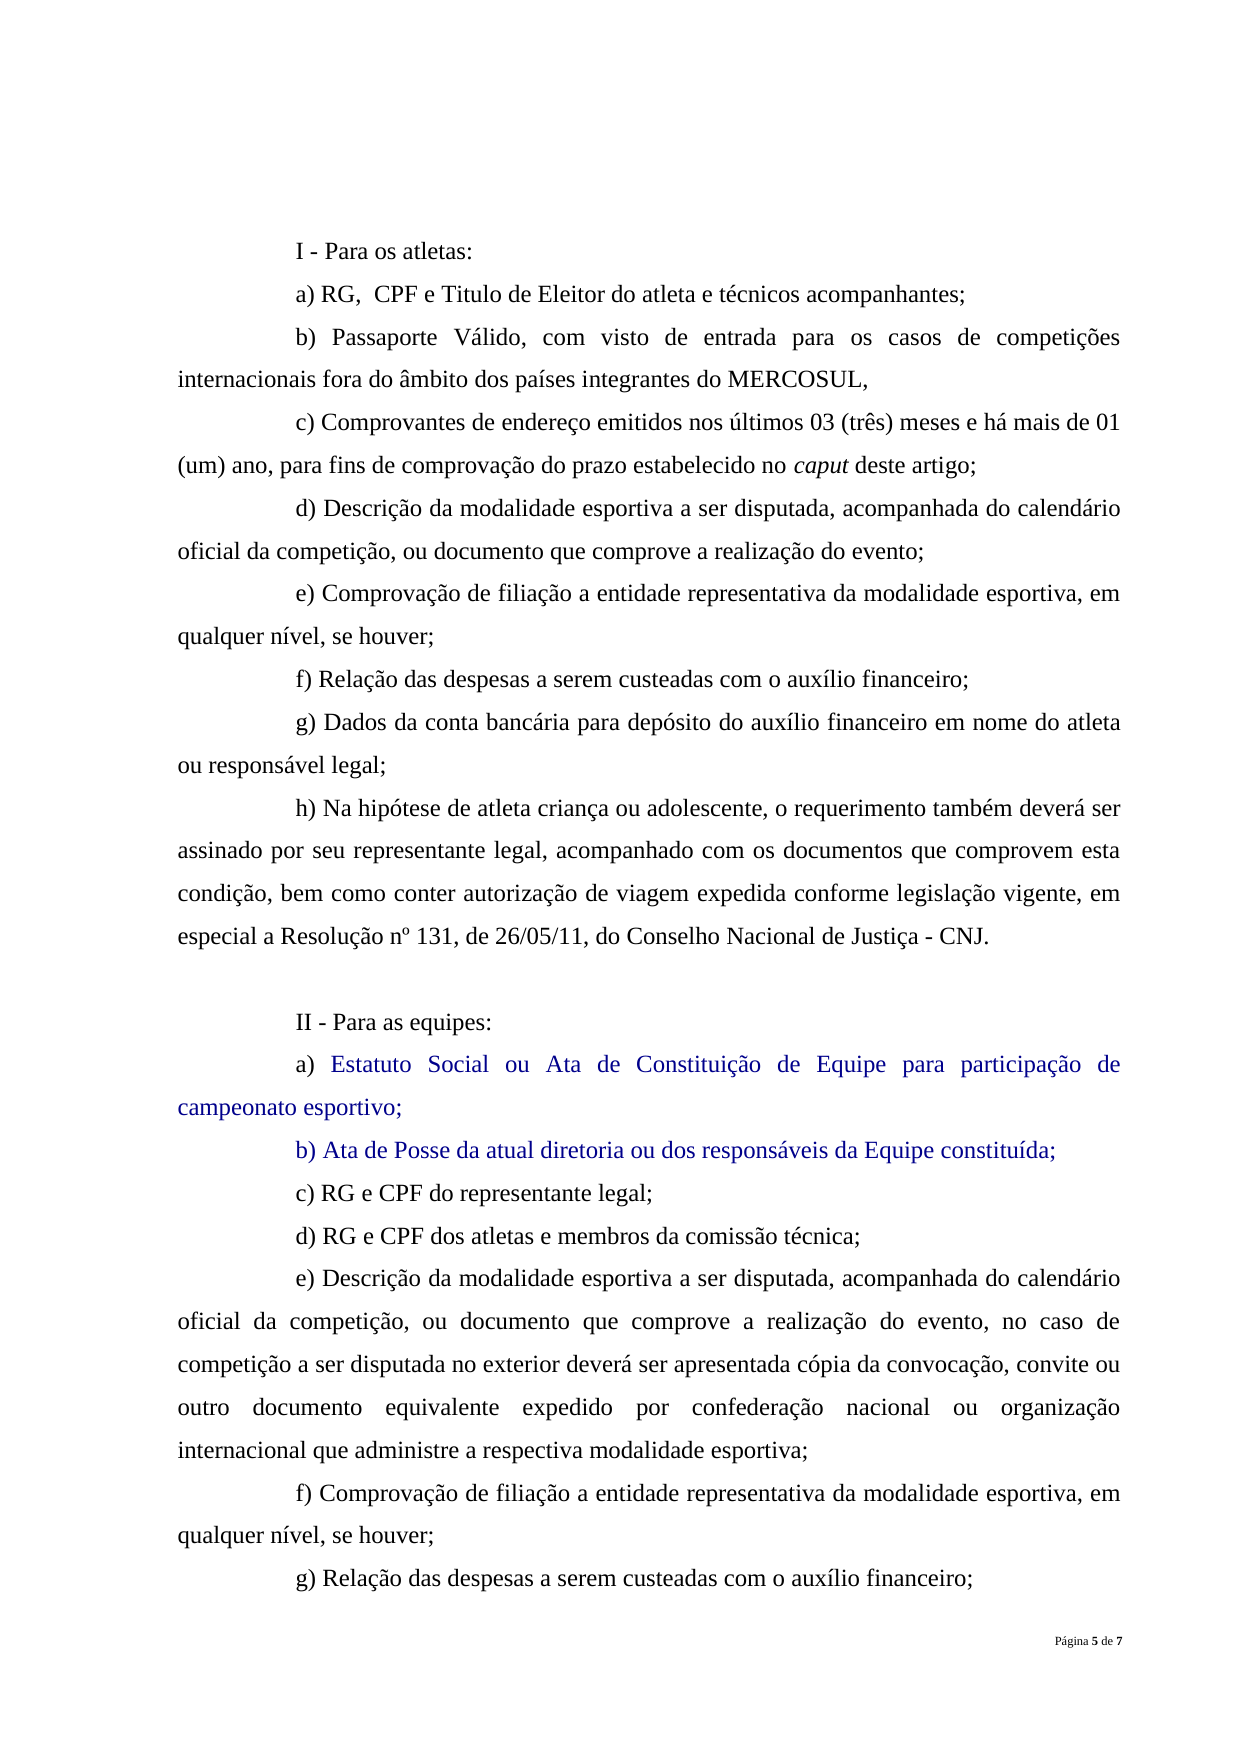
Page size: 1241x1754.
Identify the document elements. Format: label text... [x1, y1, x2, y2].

text b) Passaporte Válido, com visto de entrada para os casos de competições internacionais fora do âmbito dos países integrantes do MERCOSUL, [177, 322, 1122, 393]
text c) Comprovantes de endereço emitidos nos últimos 03 (três) meses e há mais de 01 (um) ano, para fins de comprovação do prazo estabelecido no caput deste artigo; [177, 407, 1122, 479]
text I - Para os atletas: [177, 236, 1122, 265]
text a) RG, CPF e Titulo de Eleitor do atleta e técnicos acompanhantes; [177, 279, 1122, 308]
text h) Na hipótese de atleta criança ou adolescente, o requerimento também deverá ser assinado por seu representante legal, acompanhado com os documentos que comprovem esta condição, bem como conter autorização de viagem expedida conforme legislação vigente, em especial a Resolução nº 131, de 26/05/11, do Conselho Nacional de Justiça - CNJ. [177, 793, 1122, 950]
text e) Descrição da modalidade esportiva a ser disputada, acompanhada do calendário oficial da competição, ou documento que comprove a realização do evento, no caso de competição a ser disputada no exterior deverá ser apresentada cópia da convocação, convite ou outro documento equivalente expedido por confederação nacional ou organização internacional que administre a respectiva modalidade esportiva; [177, 1264, 1122, 1463]
text d) RG e CPF dos atletas e membros da comissão técnica; [177, 1221, 1122, 1249]
text b) Ata de Posse da atual diretoria ou dos responsáveis da Equipe constituída; [177, 1135, 1122, 1164]
text f) Relação das despesas a serem custeadas com o auxílio financeiro; [177, 664, 1122, 693]
text e) Comprovação de filiação a entidade representativa da modalidade esportiva, em qualquer nível, se houver; [177, 579, 1122, 650]
text g) Dados da conta bancária para depósito do auxílio financeiro em nome do atleta ou responsável legal; [177, 707, 1122, 778]
text g) Relação das despesas a serem custeadas com o auxílio financeiro; [177, 1563, 1122, 1592]
text d) Descrição da modalidade esportiva a ser disputada, acompanhada do calendário oficial da competição, ou documento que comprove a realização do evento; [177, 493, 1122, 564]
text a) Estatuto Social ou Ata de Constituição de Equipe para participação de campeonato esportivo; [177, 1050, 1122, 1121]
text c) RG e CPF do representante legal; [177, 1178, 1122, 1207]
text f) Comprovação de filiação a entidade representativa da modalidade esportiva, em qualquer nível, se houver; [177, 1478, 1122, 1549]
text II - Para as equipes: [177, 1007, 1122, 1035]
